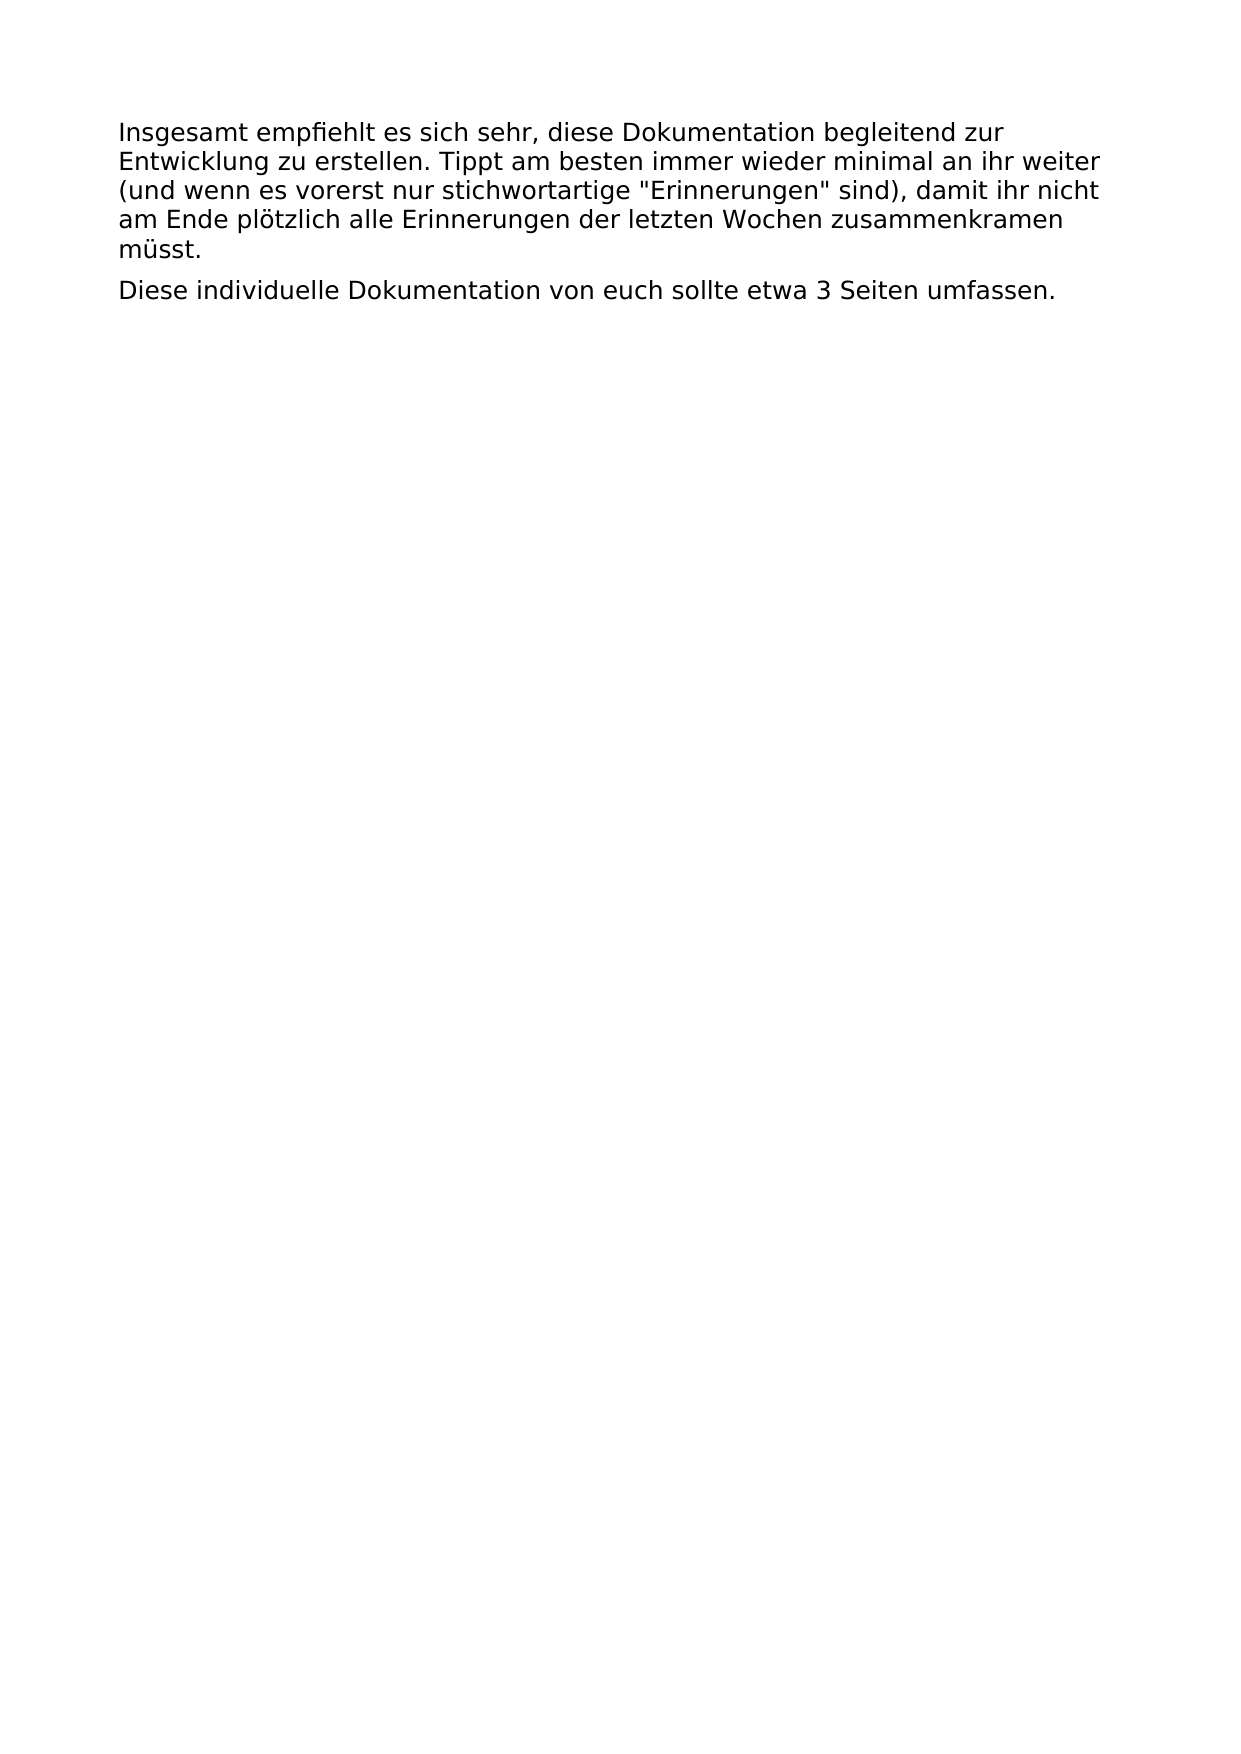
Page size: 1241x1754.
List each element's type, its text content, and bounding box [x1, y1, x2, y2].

text Insgesamt empfiehlt es sich sehr, diese Dokumentation begleitend zur Entwicklung zu erstellen. Tippt am besten immer wieder minimal an ihr weiter (und wenn es vorerst nur stichwortartige "Erinnerungen" sind), damit ihr nicht am Ende plötzlich alle Erinnerungen der letzten Wochen zusammenkramen müsst. [118, 118, 1122, 264]
text Diese individuelle Dokumentation von euch sollte etwa 3 Seiten umfassen. [118, 276, 1122, 306]
